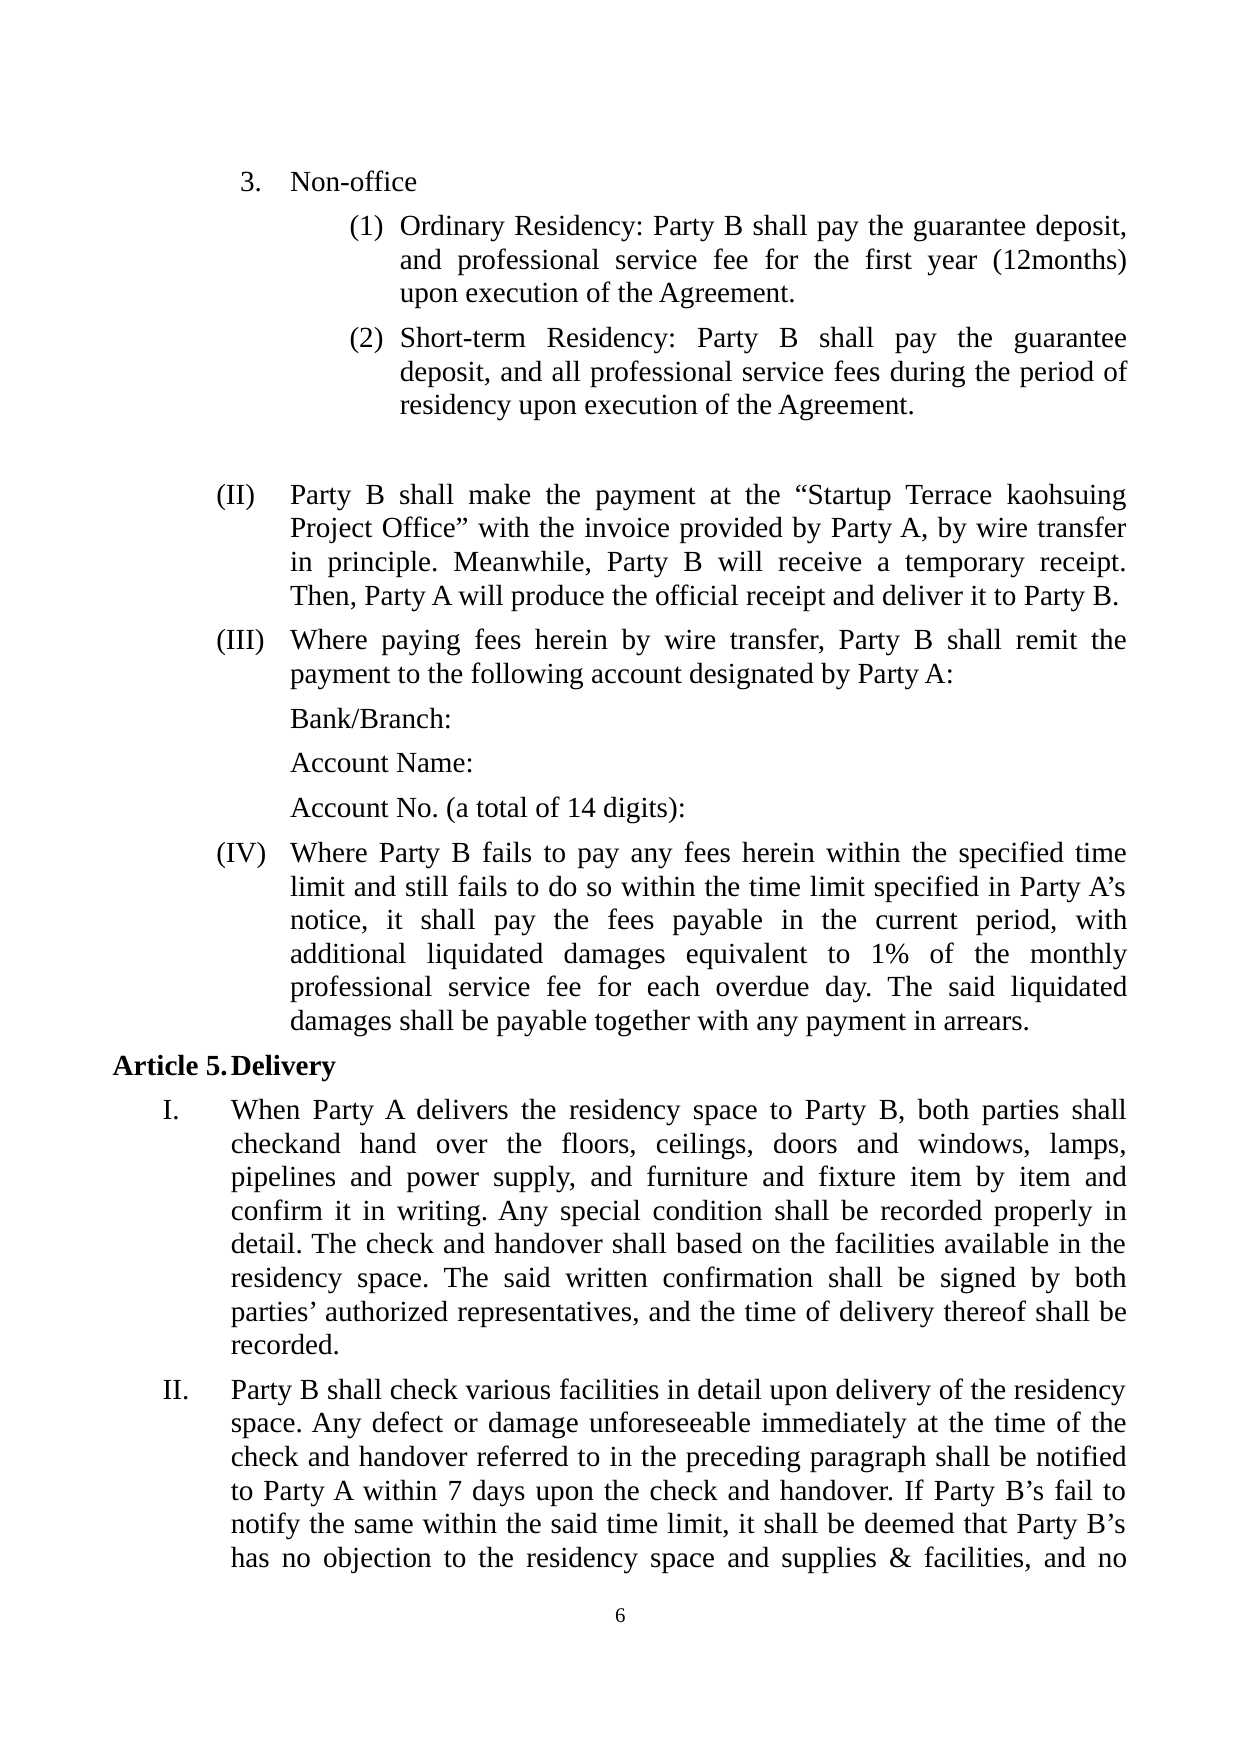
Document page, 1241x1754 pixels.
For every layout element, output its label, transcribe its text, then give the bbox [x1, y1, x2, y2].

list Bank/Branch: [290, 701, 1128, 734]
list Delivery [112, 1048, 1128, 1081]
list Party B shall make the payment at the “Startup Terrace kaohsuing Project Office” with the invoice provided by Party A, by wire transfer in principle. Meanwhile, Party B will receive a temporary receipt. Then, Party A will produce the official receipt and deliver it to Party B. [216, 477, 1128, 611]
list Account Name: [290, 746, 1128, 779]
list Party B shall check various facilities in detail upon delivery of the residency space. Any defect or damage unforeseeable immediately at the time of the check and handover referred to in the preceding paragraph shall be notified to Party A within 7 days upon the check and handover. If Party B’s fail to notify the same within the said time limit, it shall be deemed that Party B’s has no objection to the residency space and supplies & facilities, and no [162, 1372, 1128, 1573]
list Where Party B fails to pay any fees herein within the specified time limit and still fails to do so within the time limit specified in Party A’s notice, it shall pay the fees payable in the current period, with additional liquidated damages equivalent to 1% of the monthly professional service fee for each overdue day. The said liquidated damages shall be payable together with any payment in arrears. [216, 835, 1128, 1036]
list Where paying fees herein by wire transfer, Party B shall remit the payment to the following account designated by Party A: [216, 622, 1128, 689]
list Non-office [240, 164, 1128, 197]
list Account No. (a total of 14 digits): [290, 790, 1128, 824]
list Short-term Residency: Party B shall pay the guarantee deposit, and all professional service fees during the period of residency upon execution of the Agreement. [349, 320, 1128, 421]
list When Party A delivers the residency space to Party B, both parties shall checkand hand over the floors, ceilings, doors and windows, lamps, pipelines and power supply, and furniture and fixture item by item and confirm it in writing. Any special condition shall be recorded properly in detail. The check and handover shall based on the facilities available in the residency space. The said written confirmation shall be signed by both parties’ authorized representatives, and the time of delivery thereof shall be recorded. [162, 1092, 1128, 1361]
list Ordinary Residency: Party B shall pay the guarantee deposit, and professional service fee for the first year (12months) upon execution of the Agreement. [349, 208, 1128, 309]
